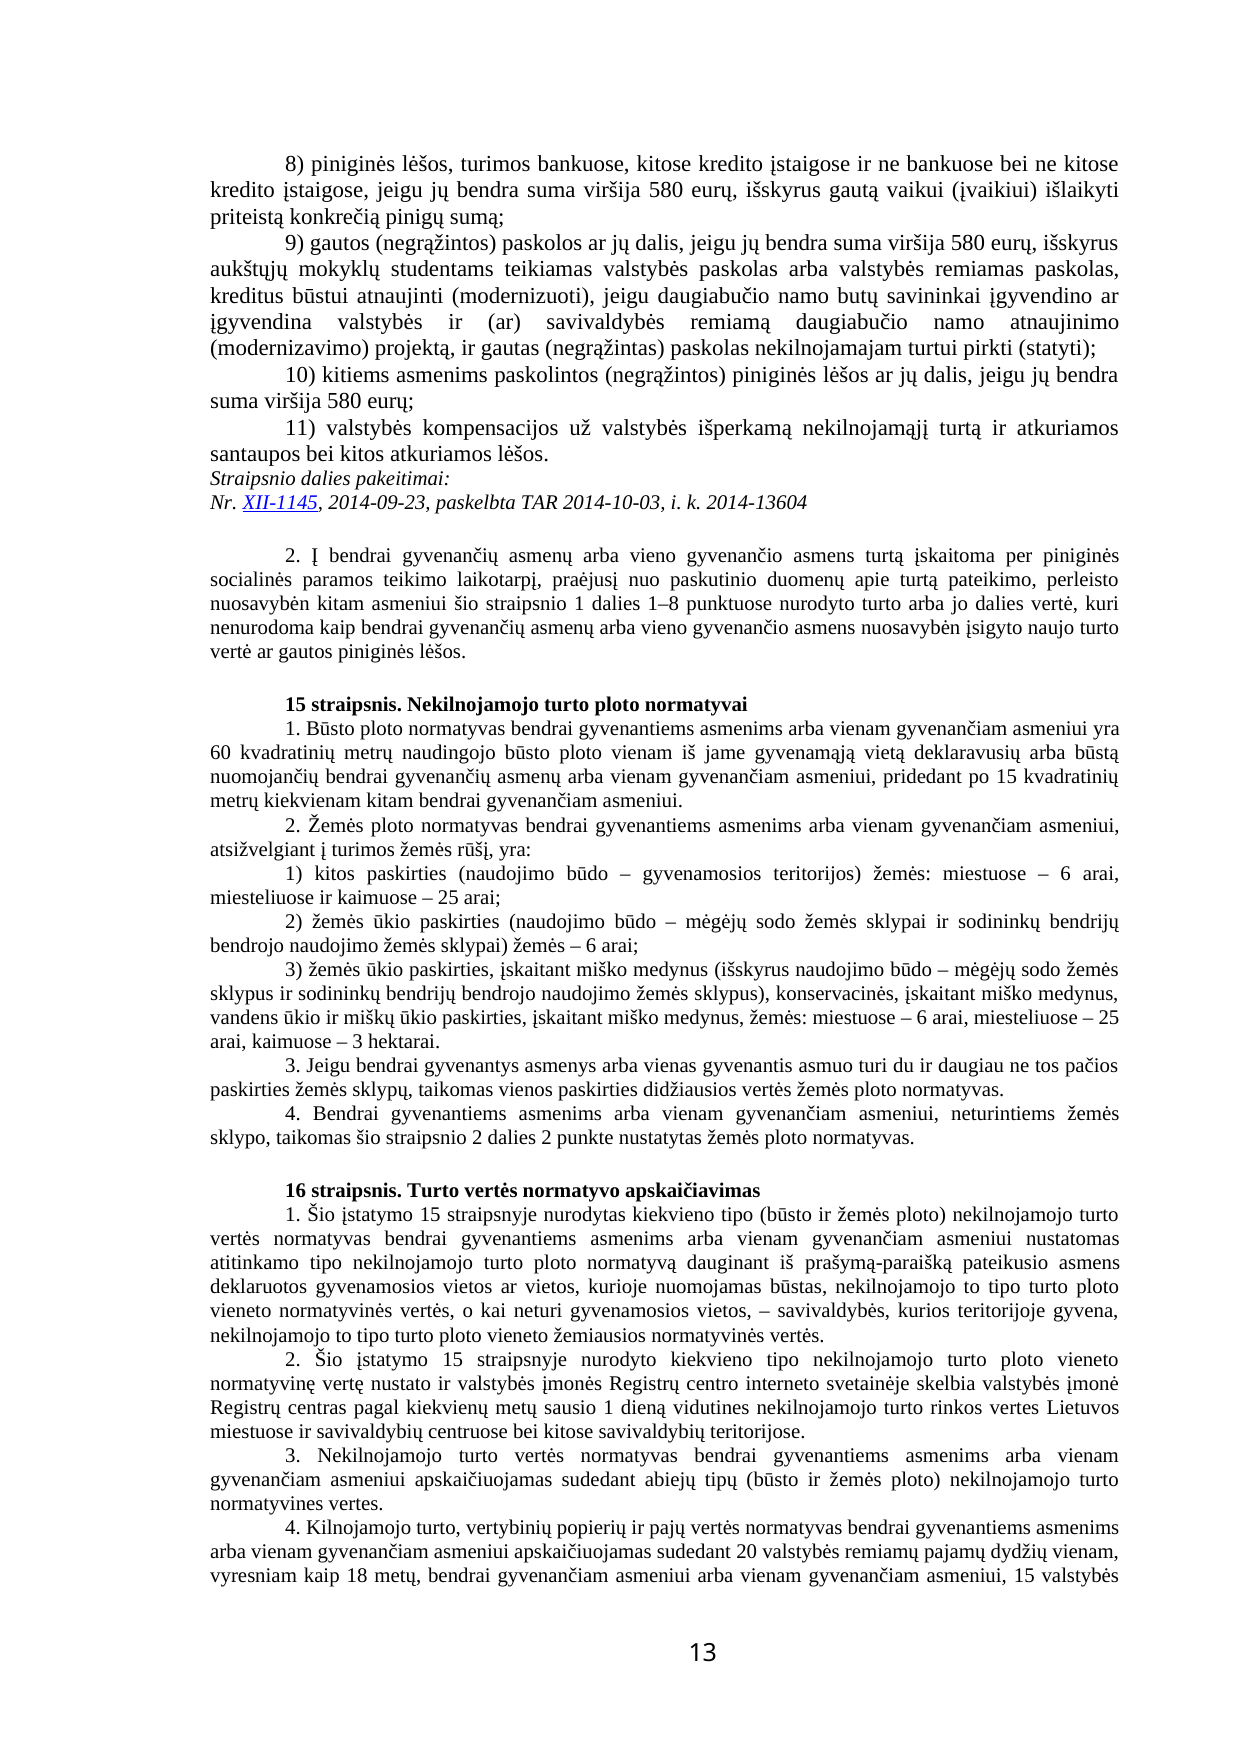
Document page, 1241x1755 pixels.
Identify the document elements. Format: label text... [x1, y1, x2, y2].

text 10) kitiems asmenims paskolintos (negrąžintos) piniginės lėšos ar jų dalis, jeigu jų bendra suma viršija 580 eurų; [210, 361, 1120, 413]
text 2. Šio įstatymo 15 straipsnyje nurodyto kiekvieno tipo nekilnojamojo turto ploto vieneto normatyvinę vertę nustato ir valstybės įmonės Registrų centro interneto svetainėje skelbia valstybės įmonė Registrų centras pagal kiekvienų metų sausio 1 dieną vidutines nekilnojamojo turto rinkos vertes Lietuvos miestuose ir savivaldybių centruose bei kitose savivaldybių teritorijose. [210, 1347, 1120, 1443]
text 2. Į bendrai gyvenančių asmenų arba vieno gyvenančio asmens turtą įskaitoma per piniginės socialinės paramos teikimo laikotarpį, praėjusį nuo paskutinio duomenų apie turtą pateikimo, perleisto nuosavybėn kitam asmeniui šio straipsnio 1 dalies 1–8 punktuose nurodyto turto arba jo dalies vertė, kuri nenurodoma kaip bendrai gyvenančių asmenų arba vieno gyvenančio asmens nuosavybėn įsigyto naujo turto vertė ar gautos piniginės lėšos. [210, 543, 1120, 663]
text 2. Žemės ploto normatyvas bendrai gyvenantiems asmenims arba vienam gyvenančiam asmeniui, atsižvelgiant į turimos žemės rūšį, yra: [210, 812, 1120, 861]
text 3. Jeigu bendrai gyvenantys asmenys arba vienas gyvenantis asmuo turi du ir daugiau ne tos pačios paskirties žemės sklypų, taikomas vienos paskirties didžiausios vertės žemės ploto normatyvas. [210, 1053, 1120, 1101]
text Nr. XII-1145, 2014-09-23, paskelbta TAR 2014-10-03, i. k. 2014-13604 [210, 490, 1120, 514]
text 9) gautos (negrąžintos) paskolos ar jų dalis, jeigu jų bendra suma viršija 580 eurų, išskyrus aukštųjų mokyklų studentams teikiamas valstybės paskolas arba valstybės remiamas paskolas, kreditus būstui atnaujinti (modernizuoti), jeigu daugiabučio namo butų savininkai įgyvendino ar įgyvendina valstybės ir (ar) savivaldybės remiamą daugiabučio namo atnaujinimo (modernizavimo) projektą, ir gautas (negrąžintas) paskolas nekilnojamajam turtui pirkti (statyti); [210, 229, 1120, 361]
text 8) piniginės lėšos, turimos bankuose, kitose kredito įstaigose ir ne bankuose bei ne kitose kredito įstaigose, jeigu jų bendra suma viršija 580 eurų, išskyrus gautą vaikui (įvaikiui) išlaikyti priteistą konkrečią pinigų sumą; [210, 150, 1120, 229]
text 15 straipsnis. Nekilnojamojo turto ploto normatyvai [210, 692, 1120, 716]
text 3. Nekilnojamojo turto vertės normatyvas bendrai gyvenantiems asmenims arba vienam gyvenančiam asmeniui apskaičiuojamas sudedant abiejų tipų (būsto ir žemės ploto) nekilnojamojo turto normatyvines vertes. [210, 1443, 1120, 1515]
text 1. Šio įstatymo 15 straipsnyje nurodytas kiekvieno tipo (būsto ir žemės ploto) nekilnojamojo turto vertės normatyvas bendrai gyvenantiems asmenims arba vienam gyvenančiam asmeniui nustatomas atitinkamo tipo nekilnojamojo turto ploto normatyvą dauginant iš prašymą-paraišką pateikusio asmens deklaruotos gyvenamosios vietos ar vietos, kurioje nuomojamas būstas, nekilnojamojo to tipo turto ploto vieneto normatyvinės vertės, o kai neturi gyvenamosios vietos, – savivaldybės, kurios teritorijoje gyvena, nekilnojamojo to tipo turto ploto vieneto žemiausios normatyvinės vertės. [210, 1202, 1120, 1347]
text 3) žemės ūkio paskirties, įskaitant miško medynus (išskyrus naudojimo būdo – mėgėjų sodo žemės sklypus ir sodininkų bendrijų bendrojo naudojimo žemės sklypus), konservacinės, įskaitant miško medynus, vandens ūkio ir miškų ūkio paskirties, įskaitant miško medynus, žemės: miestuose – 6 arai, miesteliuose – 25 arai, kaimuose – 3 hektarai. [210, 957, 1120, 1053]
text 1. Būsto ploto normatyvas bendrai gyvenantiems asmenims arba vienam gyvenančiam asmeniui yra 60 kvadratinių metrų naudingojo būsto ploto vienam iš jame gyvenamąją vietą deklaravusių arba būstą nuomojančių bendrai gyvenančių asmenų arba vienam gyvenančiam asmeniui, pridedant po 15 kvadratinių metrų kiekvienam kitam bendrai gyvenančiam asmeniui. [210, 716, 1120, 812]
text 2) žemės ūkio paskirties (naudojimo būdo – mėgėjų sodo žemės sklypai ir sodininkų bendrijų bendrojo naudojimo žemės sklypai) žemės – 6 arai; [210, 909, 1120, 957]
text 1) kitos paskirties (naudojimo būdo – gyvenamosios teritorijos) žemės: miestuose – 6 arai, miesteliuose ir kaimuose – 25 arai; [210, 861, 1120, 909]
text 4. Kilnojamojo turto, vertybinių popierių ir pajų vertės normatyvas bendrai gyvenantiems asmenims arba vienam gyvenančiam asmeniui apskaičiuojamas sudedant 20 valstybės remiamų pajamų dydžių vienam, vyresniam kaip 18 metų, bendrai gyvenančiam asmeniui arba vienam gyvenančiam asmeniui, 15 valstybės [210, 1515, 1120, 1587]
text 11) valstybės kompensacijos už valstybės išperkamą nekilnojamąjį turtą ir atkuriamos santaupos bei kitos atkuriamos lėšos. [210, 413, 1120, 466]
text 4. Bendrai gyvenantiems asmenims arba vienam gyvenančiam asmeniui, neturintiems žemės sklypo, taikomas šio straipsnio 2 dalies 2 punkte nustatytas žemės ploto normatyvas. [210, 1101, 1120, 1149]
text 16 straipsnis. Turto vertės normatyvo apskaičiavimas [210, 1178, 1120, 1202]
text Straipsnio dalies pakeitimai: [210, 466, 1120, 490]
